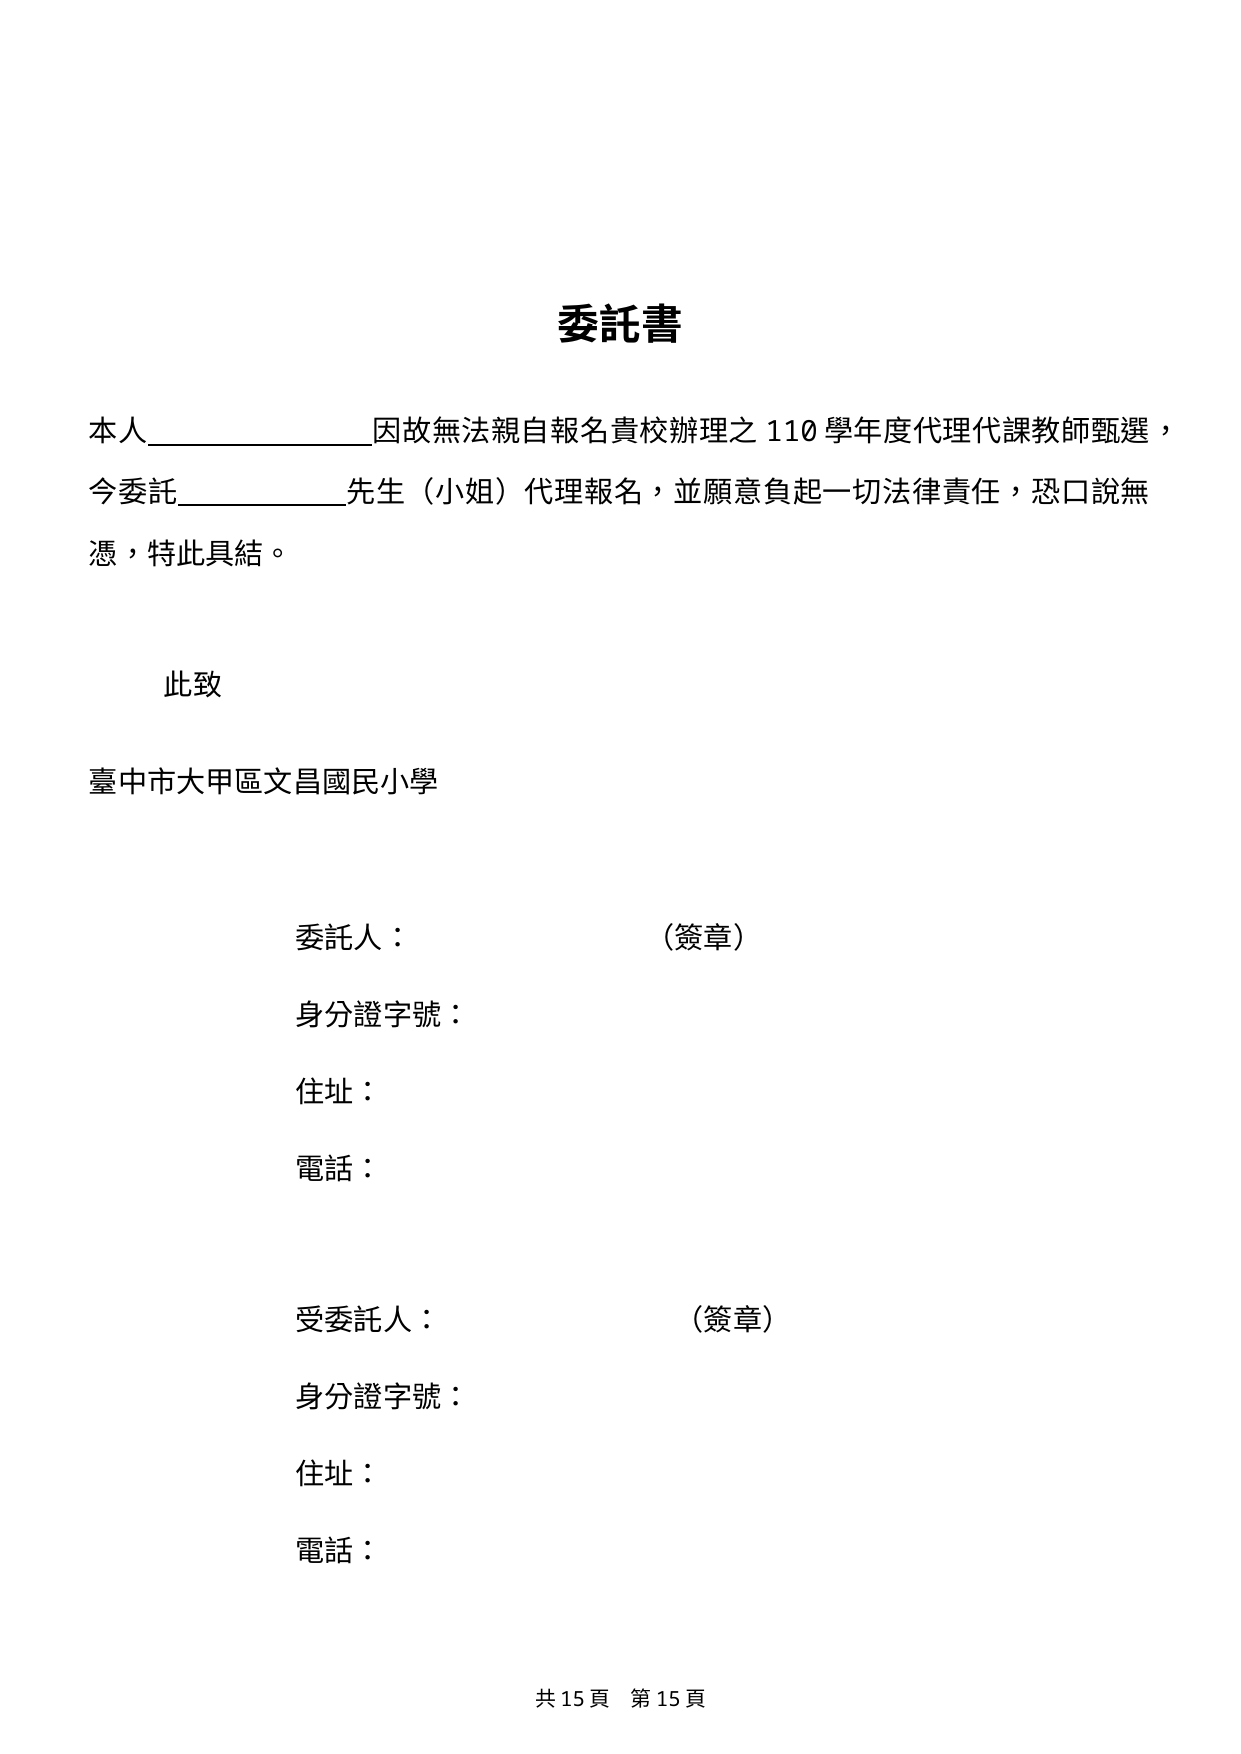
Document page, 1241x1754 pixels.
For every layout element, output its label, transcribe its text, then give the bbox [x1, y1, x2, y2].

text 本人 因故無法親自報名貴校辦理之110學年度代理代課教師甄選，今委託 先生（小姐）代理報名，並願意負起一切法律責任，恐口說無憑，特此具結。 [89, 385, 1152, 573]
text 此致 [89, 641, 1152, 704]
text 臺中市大甲區文昌國民小學 [89, 738, 1152, 801]
text 受委託人： （簽章） [295, 1297, 1152, 1339]
text 電話： [295, 1146, 1152, 1188]
text 電話： [295, 1527, 1152, 1569]
text 委託人： （簽章） [295, 915, 1152, 957]
text 住址： [295, 1069, 1152, 1111]
text 住址： [295, 1450, 1152, 1493]
text 委託書 [89, 291, 1152, 351]
text 身分證字號： [295, 1373, 1152, 1416]
text 身分證字號： [295, 992, 1152, 1034]
